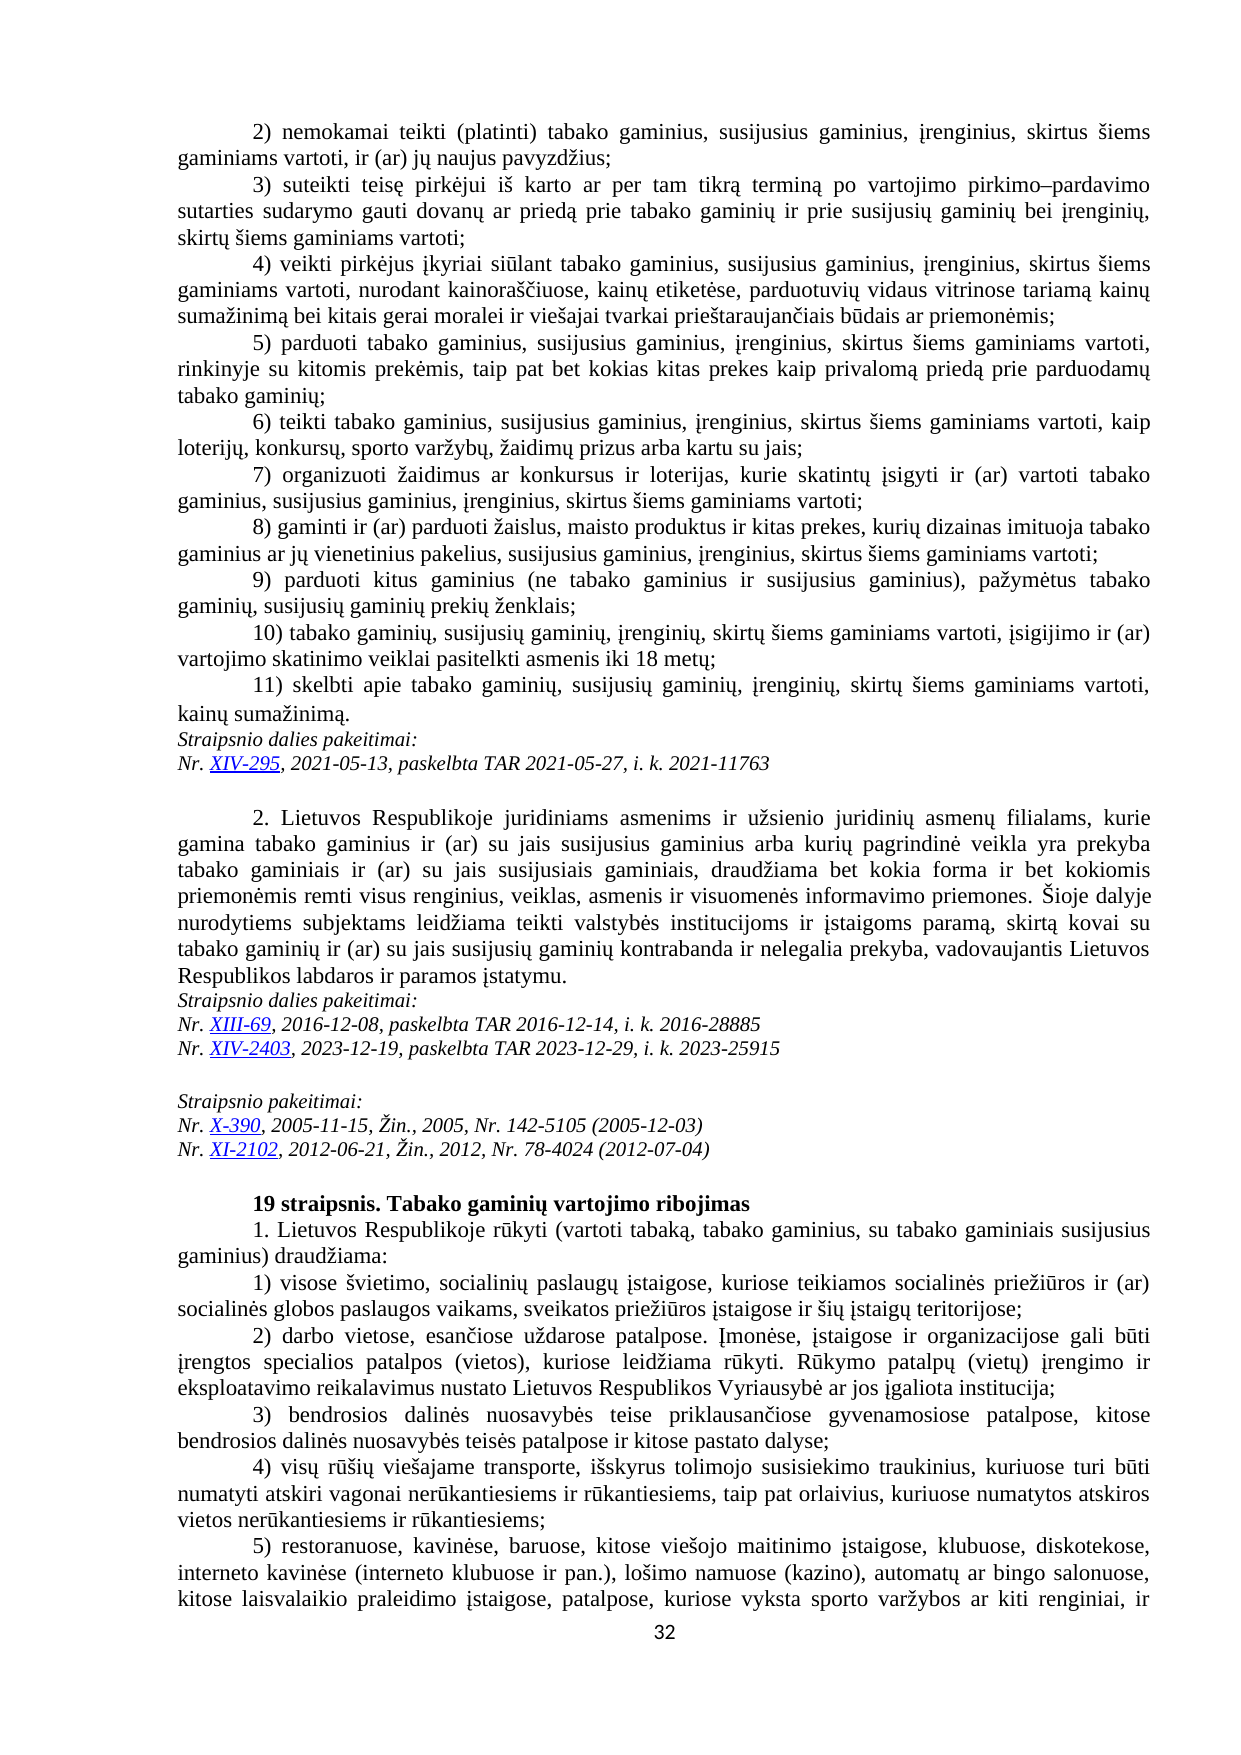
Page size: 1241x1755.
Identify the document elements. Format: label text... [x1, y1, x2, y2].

text 6) teikti tabako gaminius, susijusius gaminius, įrenginius, skirtus šiems gaminiams vartoti, kaip loterijų, konkursų, sporto varžybų, žaidimų prizus arba kartu su jais; [177, 408, 1152, 461]
text 2) darbo vietose, esančiose uždarose patalpose. Įmonėse, įstaigose ir organizacijose gali būti įrengtos specialios patalpos (vietos), kuriose leidžiama rūkyti. Rūkymo patalpų (vietų) įrengimo ir eksploatavimo reikalavimus nustato Lietuvos Respublikos Vyriausybė ar jos įgaliota institucija; [177, 1322, 1152, 1401]
text 1) visose švietimo, socialinių paslaugų įstaigose, kuriose teikiamos socialinės priežiūros ir (ar) socialinės globos paslaugos vaikams, sveikatos priežiūros įstaigose ir šių įstaigų teritorijose; [177, 1269, 1152, 1322]
text 3) bendrosios dalinės nuosavybės teise priklausančiose gyvenamosiose patalpose, kitose bendrosios dalinės nuosavybės teisės patalpose ir kitose pastato dalyse; [177, 1401, 1152, 1453]
text 10) tabako gaminių, susijusių gaminių, įrenginių, skirtų šiems gaminiams vartoti, įsigijimo ir (ar) vartojimo skatinimo veiklai pasitelkti asmenis iki 18 metų; [177, 619, 1152, 672]
text 2) nemokamai teikti (platinti) tabako gaminius, susijusius gaminius, įrenginius, skirtus šiems gaminiams vartoti, ir (ar) jų naujus pavyzdžius; [177, 118, 1152, 171]
text 19 straipsnis. Tabako gaminių vartojimo ribojimas [177, 1190, 1152, 1216]
text 2. Lietuvos Respublikoje juridiniams asmenims ir užsienio juridinių asmenų filialams, kurie gamina tabako gaminius ir (ar) su jais susijusius gaminius arba kurių pagrindinė veikla yra prekyba tabako gaminiais ir (ar) su jais susijusiais gaminiais, draudžiama bet kokia forma ir bet kokiomis priemonėmis remti visus renginius, veiklas, asmenis ir visuomenės informavimo priemones. Šioje dalyje nurodytiems subjektams leidžiama teikti valstybės institucijoms ir įstaigoms paramą, skirtą kovai su tabako gaminių ir (ar) su jais susijusių gaminių kontrabanda ir nelegalia prekyba, vadovaujantis Lietuvos Respublikos labdaros ir paramos įstatymu. [177, 803, 1152, 988]
text 4) veikti pirkėjus įkyriai siūlant tabako gaminius, susijusius gaminius, įrenginius, skirtus šiems gaminiams vartoti, nurodant kainoraščiuose, kainų etiketėse, parduotuvių vidaus vitrinose tariamą kainų sumažinimą bei kitais gerai moralei ir viešajai tvarkai prieštaraujančiais būdais ar priemonėmis; [177, 250, 1152, 329]
text 5) parduoti tabako gaminius, susijusius gaminius, įrenginius, skirtus šiems gaminiams vartoti, rinkinyje su kitomis prekėmis, taip pat bet kokias kitas prekes kaip privalomą priedą prie parduodamų tabako gaminių; [177, 329, 1152, 408]
text 8) gaminti ir (ar) parduoti žaislus, maisto produktus ir kitas prekes, kurių dizainas imituoja tabako gaminius ar jų vienetinius pakelius, susijusius gaminius, įrenginius, skirtus šiems gaminiams vartoti; [177, 513, 1152, 566]
text Nr. XIII-69, 2016-12-08, paskelbta TAR 2016-12-14, i. k. 2016-28885 [177, 1012, 1152, 1036]
text Nr. XIV-2403, 2023-12-19, paskelbta TAR 2023-12-29, i. k. 2023-25915 [177, 1036, 1152, 1060]
text 1. Lietuvos Respublikoje rūkyti (vartoti tabaką, tabako gaminius, su tabako gaminiais susijusius gaminius) draudžiama: [177, 1216, 1152, 1269]
text Nr. XIV-295, 2021-05-13, paskelbta TAR 2021-05-27, i. k. 2021-11763 [177, 751, 1152, 775]
text 7) organizuoti žaidimus ar konkursus ir loterijas, kurie skatintų įsigyti ir (ar) vartoti tabako gaminius, susijusius gaminius, įrenginius, skirtus šiems gaminiams vartoti; [177, 461, 1152, 513]
text 9) parduoti kitus gaminius (ne tabako gaminius ir susijusius gaminius), pažymėtus tabako gaminių, susijusių gaminių prekių ženklais; [177, 566, 1152, 619]
text 5) restoranuose, kavinėse, baruose, kitose viešojo maitinimo įstaigose, klubuose, diskotekose, interneto kavinėse (interneto klubuose ir pan.), lošimo namuose (kazino), automatų ar bingo salonuose, kitose laisvalaikio praleidimo įstaigose, patalpose, kuriose vyksta sporto varžybos ar kiti renginiai, ir [177, 1532, 1152, 1612]
text Straipsnio dalies pakeitimai: [177, 727, 1152, 751]
text Nr. XI-2102, 2012-06-21, Žin., 2012, Nr. 78-4024 (2012-07-04) [177, 1137, 1152, 1161]
text Straipsnio pakeitimai: [177, 1089, 1152, 1113]
text Nr. X-390, 2005-11-15, Žin., 2005, Nr. 142-5105 (2005-12-03) [177, 1113, 1152, 1137]
text 4) visų rūšių viešajame transporte, išskyrus tolimojo susisiekimo traukinius, kuriuose turi būti numatyti atskiri vagonai nerūkantiesiems ir rūkantiesiems, taip pat orlaivius, kuriuose numatytos atskiros vietos nerūkantiesiems ir rūkantiesiems; [177, 1453, 1152, 1532]
text Straipsnio dalies pakeitimai: [177, 988, 1152, 1012]
text 11) skelbti apie tabako gaminių, susijusių gaminių, įrenginių, skirtų šiems gaminiams vartoti, kainų sumažinimą. [177, 672, 1152, 727]
text 3) suteikti teisę pirkėjui iš karto ar per tam tikrą terminą po vartojimo pirkimo–pardavimo sutarties sudarymo gauti dovanų ar priedą prie tabako gaminių ir prie susijusių gaminių bei įrenginių, skirtų šiems gaminiams vartoti; [177, 171, 1152, 250]
